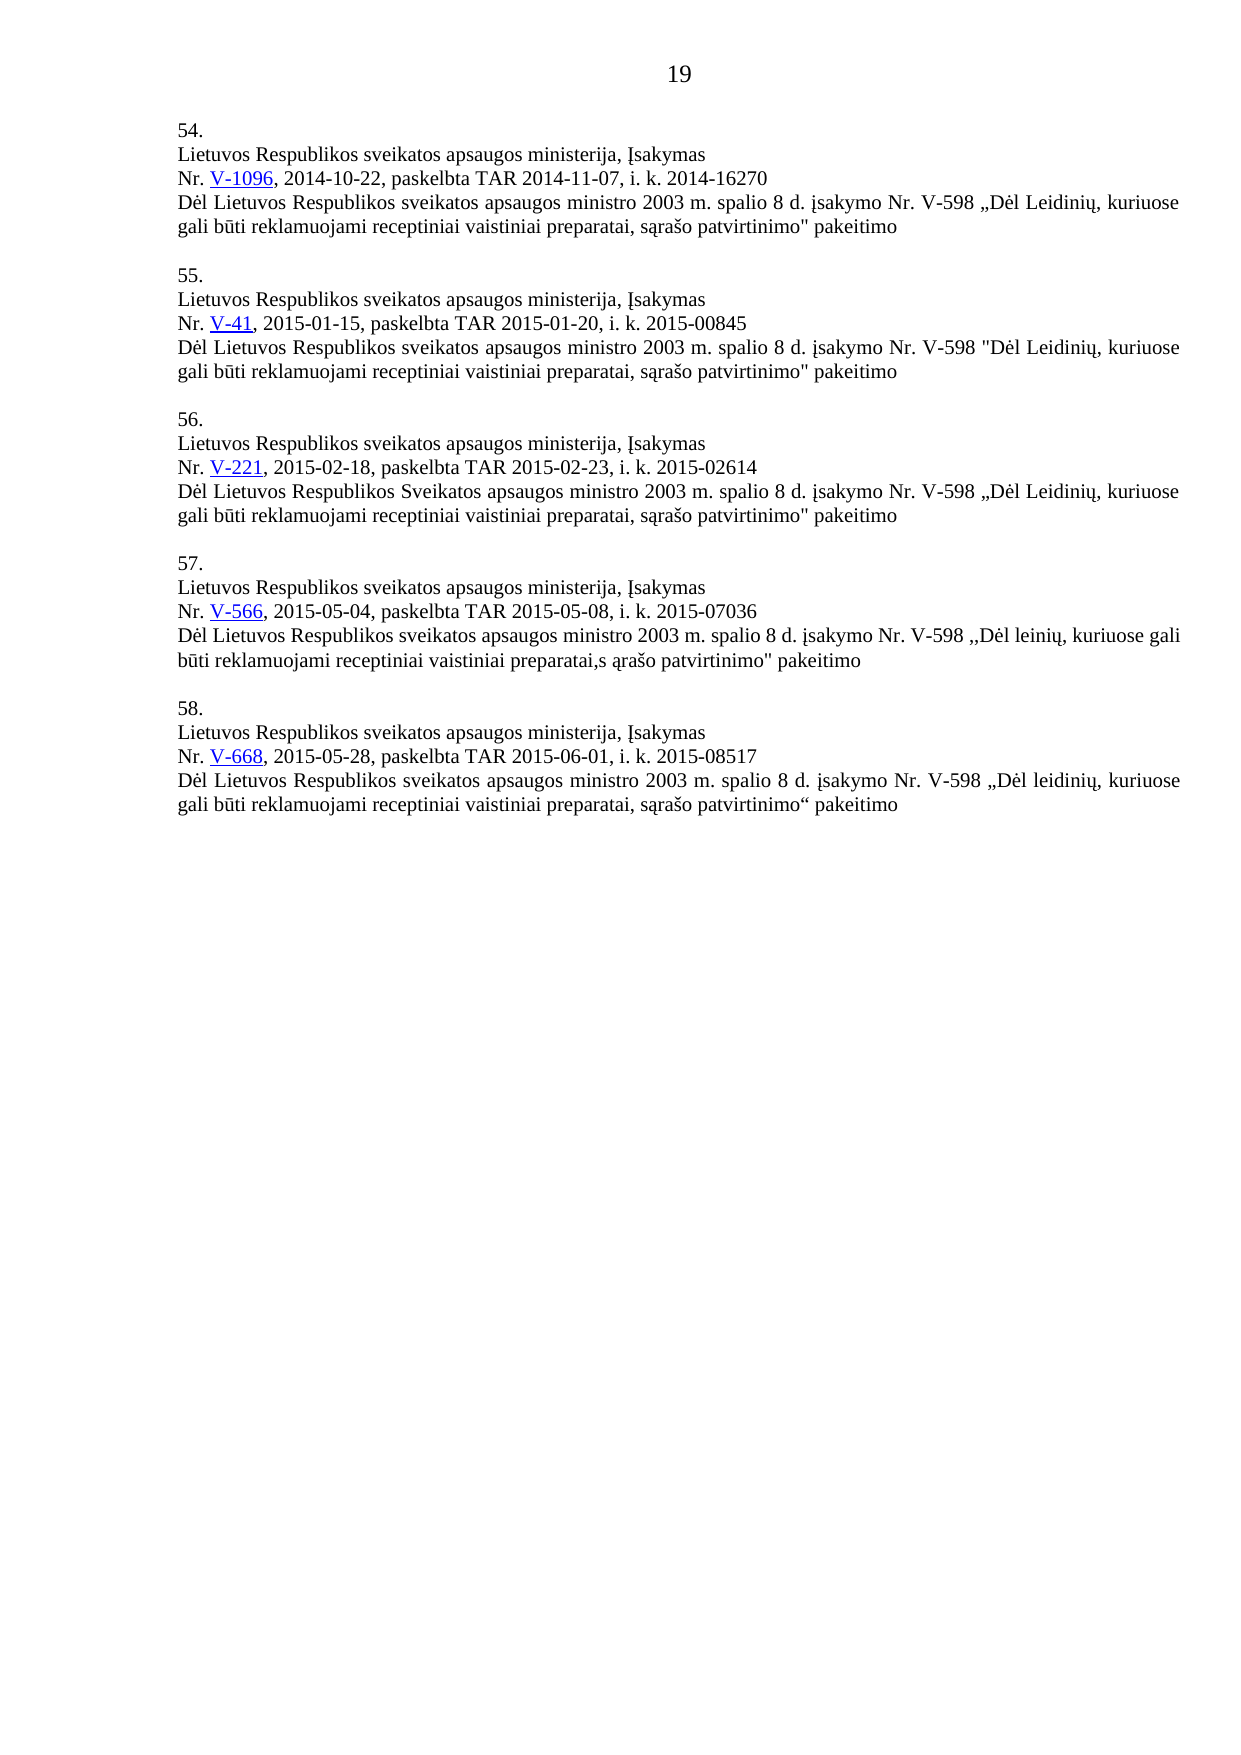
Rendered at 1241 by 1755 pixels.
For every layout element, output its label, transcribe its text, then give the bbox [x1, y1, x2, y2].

text Dėl Lietuvos Respublikos sveikatos apsaugos ministro 2003 m. spalio 8 d. įsakymo Nr. V-598 „Dėl Leidinių, kuriuose gali būti reklamuojami receptiniai vaistiniai preparatai, sąrašo patvirtinimo" pakeitimo [177, 190, 1181, 238]
text 57. [177, 551, 1181, 575]
text Lietuvos Respublikos sveikatos apsaugos ministerija, Įsakymas [177, 575, 1181, 599]
text Dėl Lietuvos Respublikos sveikatos apsaugos ministro 2003 m. spalio 8 d. įsakymo Nr. V-598 „Dėl leidinių, kuriuose gali būti reklamuojami receptiniai vaistiniai preparatai, sąrašo patvirtinimo“ pakeitimo [177, 768, 1181, 816]
text Nr. V-1096, 2014-10-22, paskelbta TAR 2014-11-07, i. k. 2014-16270 [177, 166, 1181, 190]
text Dėl Lietuvos Respublikos sveikatos apsaugos ministro 2003 m. spalio 8 d. įsakymo Nr. V-598 "Dėl Leidinių, kuriuose gali būti reklamuojami receptiniai vaistiniai preparatai, sąrašo patvirtinimo" pakeitimo [177, 335, 1181, 383]
text 54. [177, 118, 1181, 142]
text 58. [177, 696, 1181, 720]
text Lietuvos Respublikos sveikatos apsaugos ministerija, Įsakymas [177, 431, 1181, 455]
text 55. [177, 262, 1181, 287]
text Lietuvos Respublikos sveikatos apsaugos ministerija, Įsakymas [177, 720, 1181, 744]
text Lietuvos Respublikos sveikatos apsaugos ministerija, Įsakymas [177, 142, 1181, 166]
text Dėl Lietuvos Respublikos Sveikatos apsaugos ministro 2003 m. spalio 8 d. įsakymo Nr. V-598 „Dėl Leidinių, kuriuose gali būti reklamuojami receptiniai vaistiniai preparatai, sąrašo patvirtinimo" pakeitimo [177, 479, 1181, 527]
text Nr. V-221, 2015-02-18, paskelbta TAR 2015-02-23, i. k. 2015-02614 [177, 455, 1181, 479]
text Nr. V-41, 2015-01-15, paskelbta TAR 2015-01-20, i. k. 2015-00845 [177, 311, 1181, 335]
text Dėl Lietuvos Respublikos sveikatos apsaugos ministro 2003 m. spalio 8 d. įsakymo Nr. V-598 ,,Dėl leinių, kuriuose gali būti reklamuojami receptiniai vaistiniai preparatai,s ąrašo patvirtinimo" pakeitimo [177, 623, 1181, 672]
text Nr. V-668, 2015-05-28, paskelbta TAR 2015-06-01, i. k. 2015-08517 [177, 744, 1181, 768]
text Nr. V-566, 2015-05-04, paskelbta TAR 2015-05-08, i. k. 2015-07036 [177, 599, 1181, 623]
text Lietuvos Respublikos sveikatos apsaugos ministerija, Įsakymas [177, 287, 1181, 311]
text 56. [177, 407, 1181, 431]
